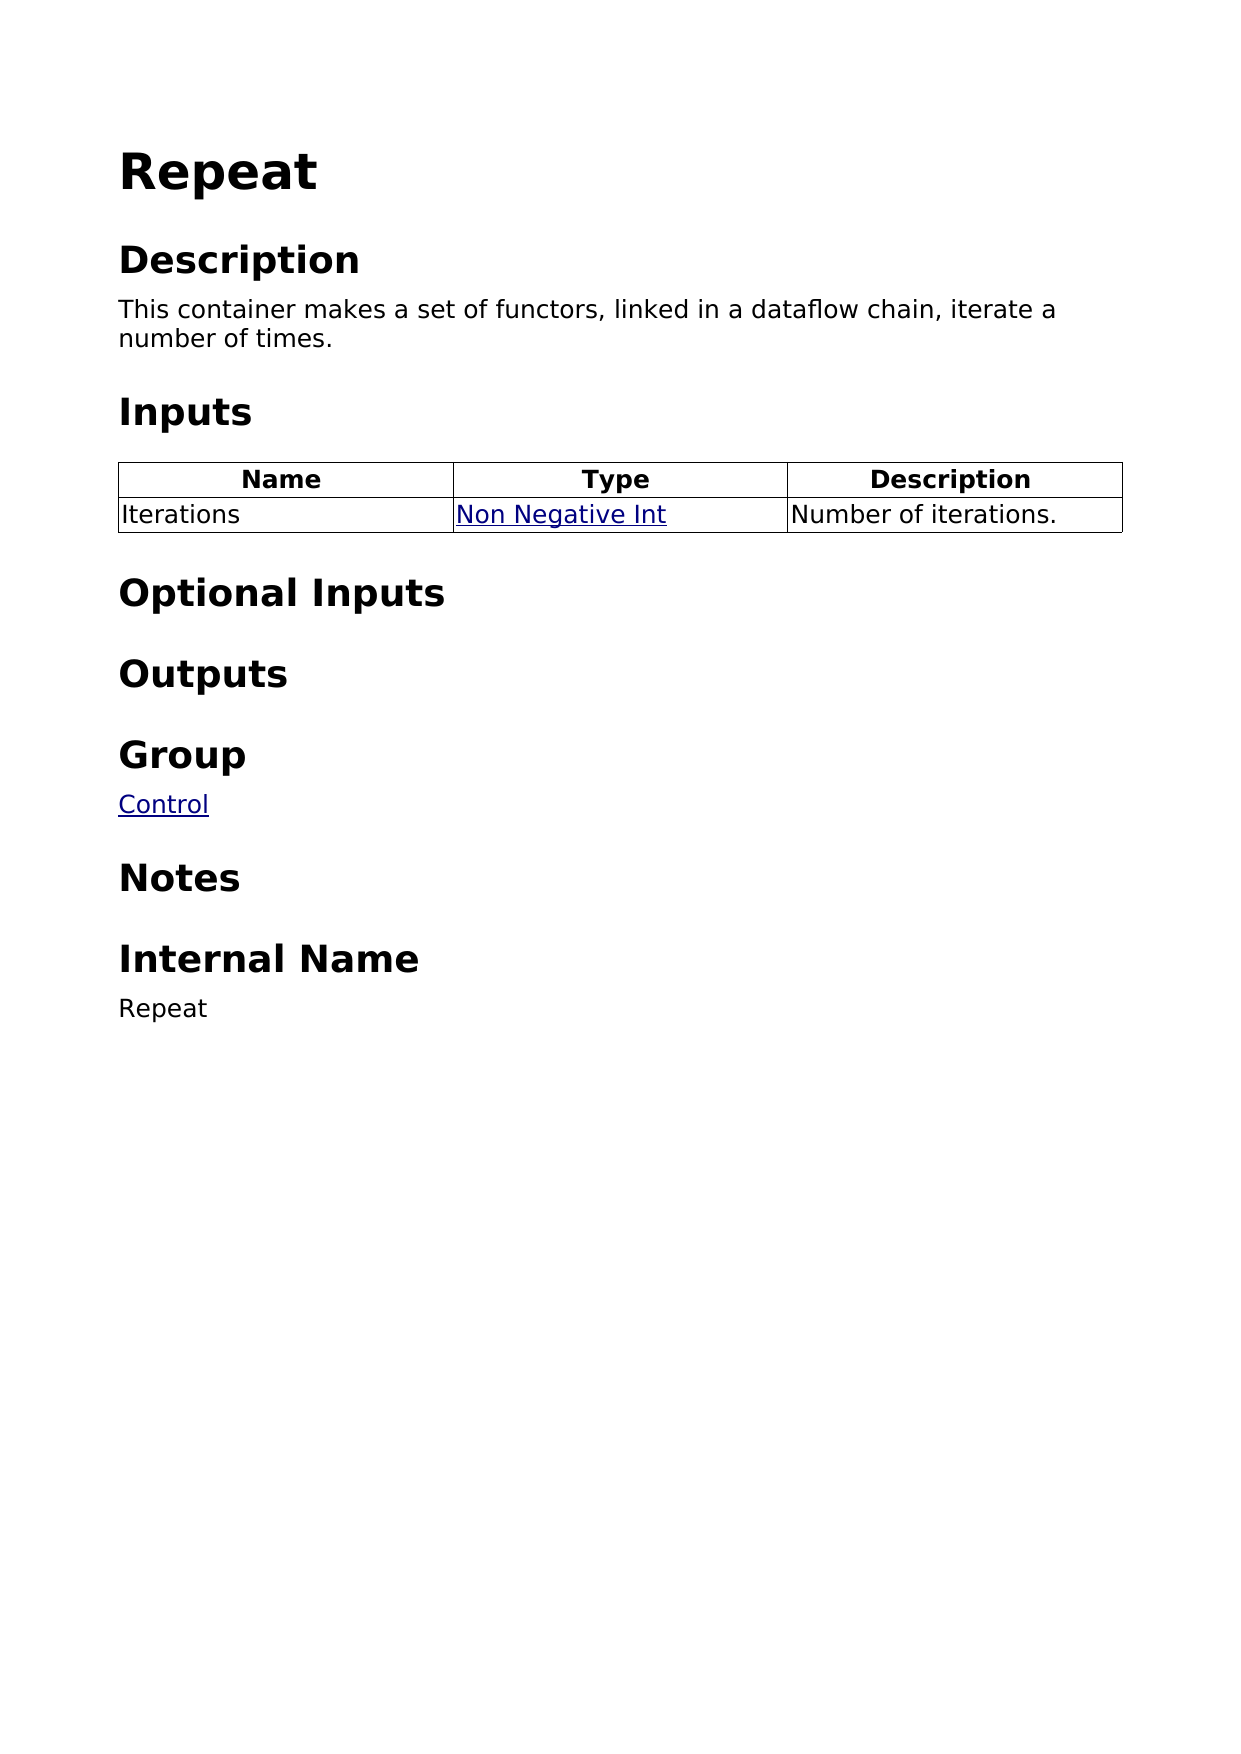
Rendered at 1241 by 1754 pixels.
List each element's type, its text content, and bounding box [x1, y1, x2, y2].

subtitle Internal Name [118, 938, 1122, 982]
table_cell Non Negative Int [454, 498, 787, 532]
text Repeat [118, 994, 1122, 1023]
table_cell Iterations [119, 498, 453, 532]
subtitle Inputs [118, 391, 1122, 434]
table_header Description [788, 463, 1122, 497]
subtitle Description [118, 239, 1122, 282]
subtitle Outputs [118, 653, 1122, 697]
subtitle Group [118, 734, 1122, 778]
table_cell Number of iterations. [788, 498, 1122, 532]
table_header Name [119, 463, 453, 497]
subtitle Notes [118, 857, 1122, 901]
table_header Type [454, 463, 787, 497]
subtitle Optional Inputs [118, 572, 1122, 616]
text This container makes a set of functors, linked in a dataflow chain, iterate a number of times. [118, 295, 1122, 353]
subtitle Repeat [118, 143, 1122, 201]
text Control [118, 790, 1122, 819]
